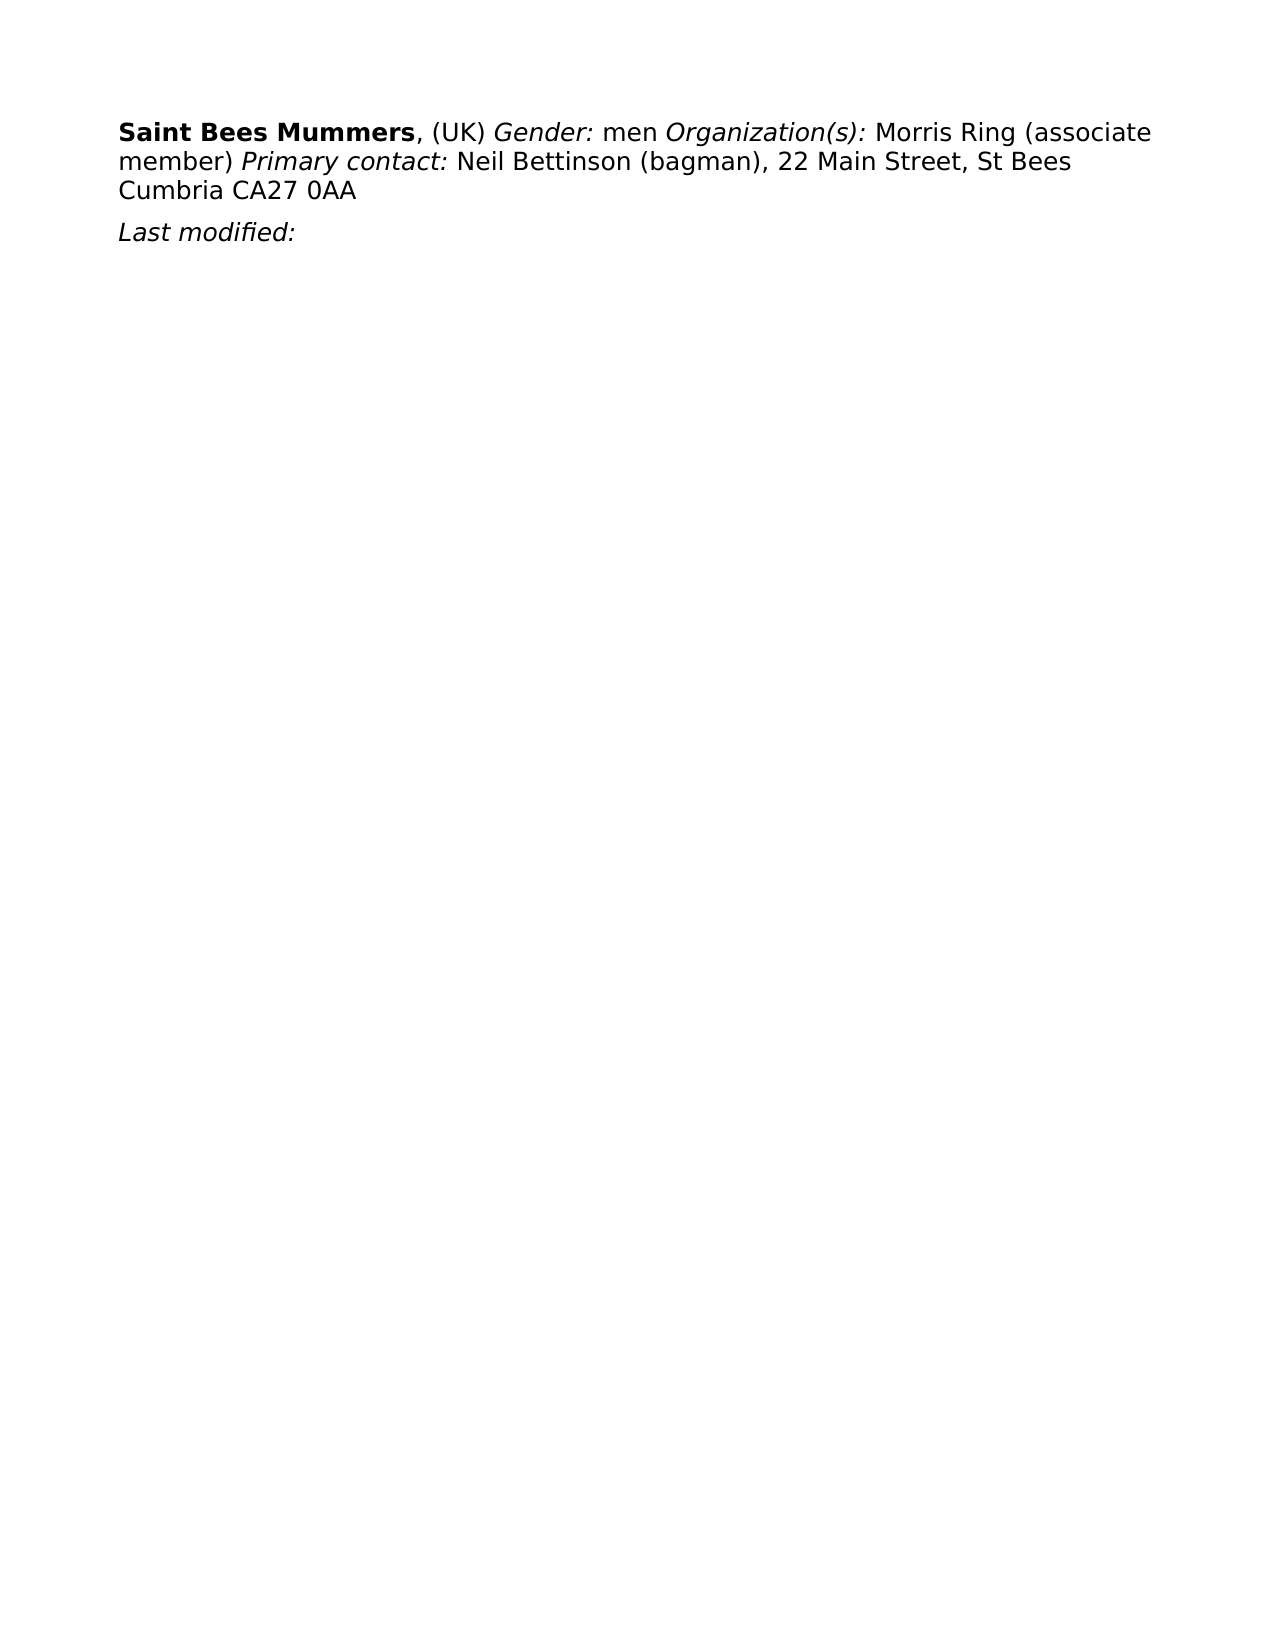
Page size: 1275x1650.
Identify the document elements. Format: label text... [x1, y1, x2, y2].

text Saint Bees Mummers, (UK) Gender: men Organization(s): Morris Ring (associate member) Primary contact: Neil Bettinson (bagman), 22 Main Street, St Bees Cumbria CA27 0AA [118, 118, 1157, 206]
text Last modified: [118, 218, 1157, 247]
